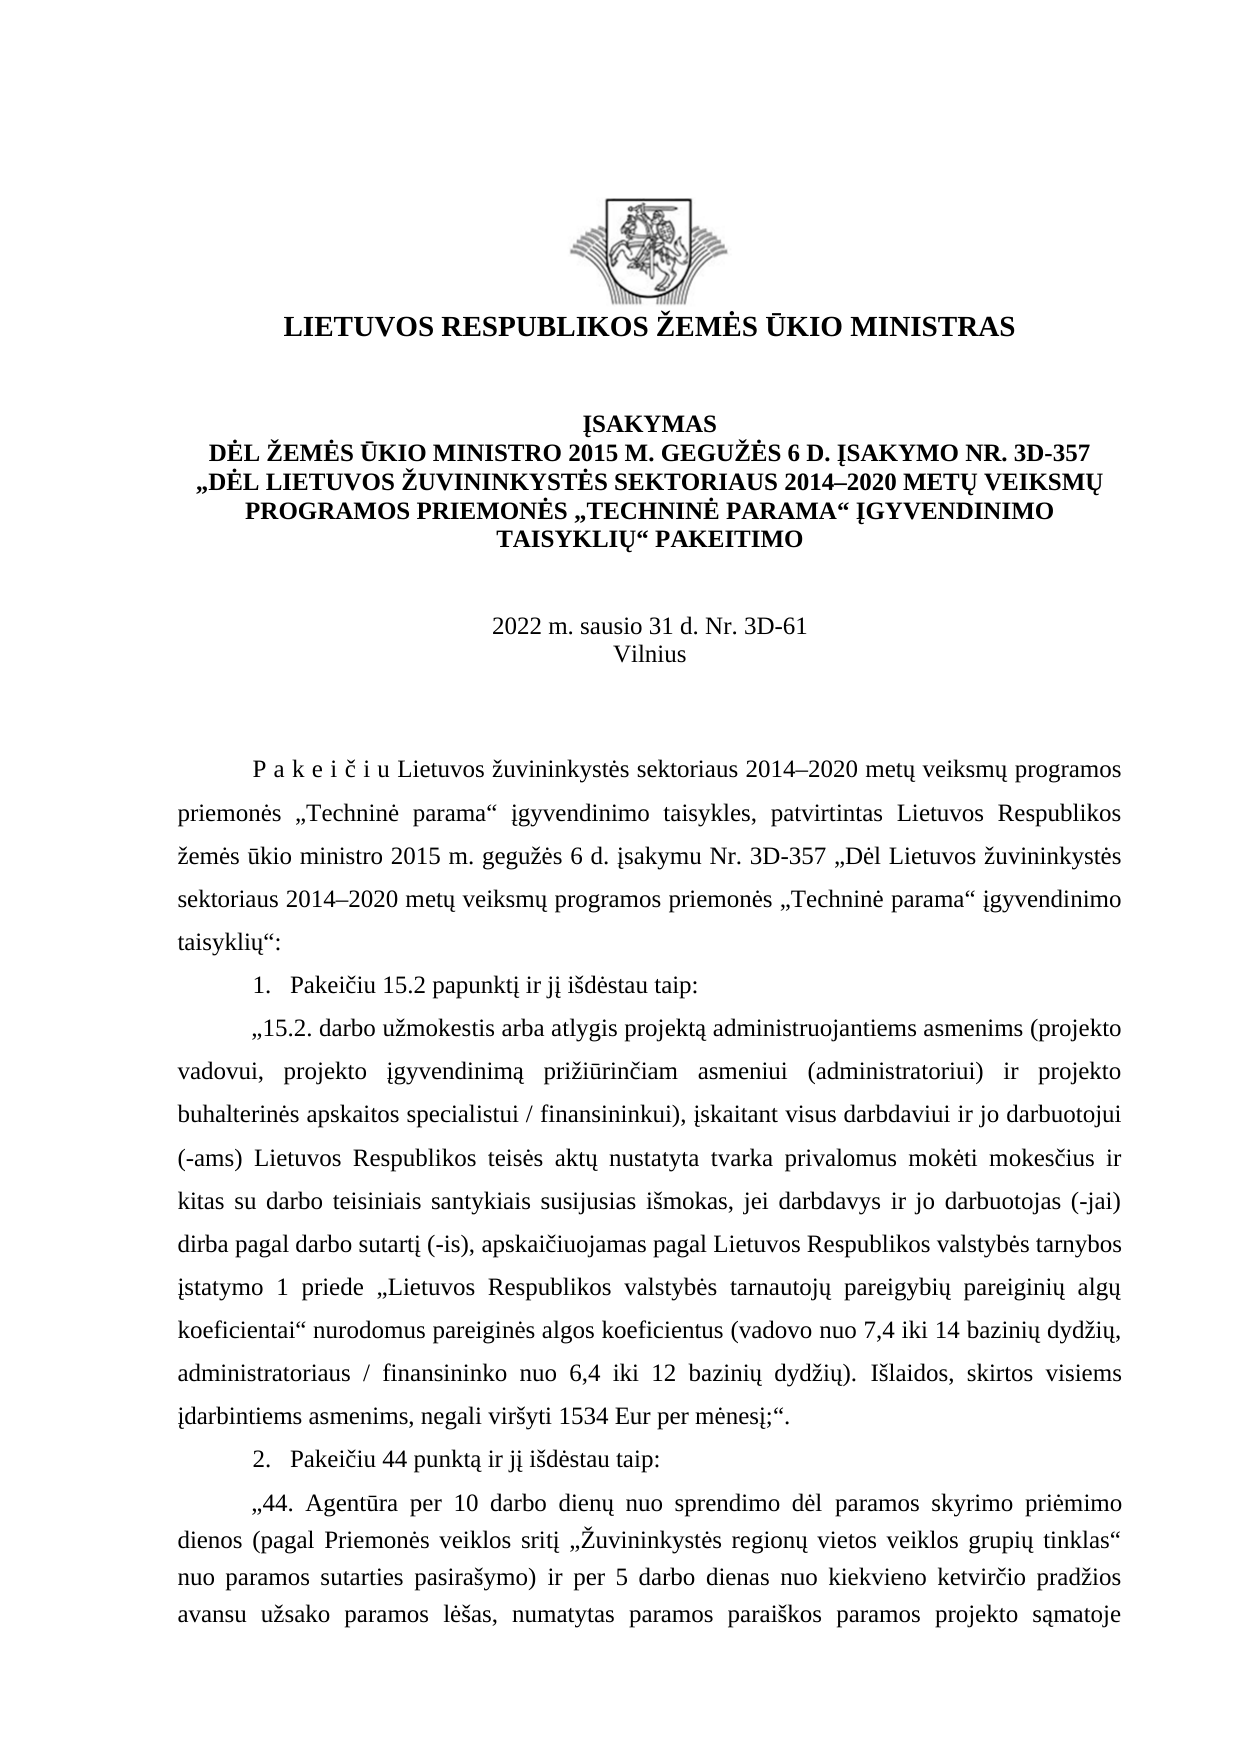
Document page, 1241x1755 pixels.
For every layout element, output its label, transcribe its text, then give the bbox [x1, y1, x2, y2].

text ĮSAKYMAS [177, 409, 1122, 438]
text „44. Agentūra per 10 darbo dienų nuo sprendimo dėl paramos skyrimo priėmimo dienos (pagal Priemonės veiklos sritį „Žuvininkystės regionų vietos veiklos grupių tinklas“ nuo paramos sutarties pasirašymo) ir per 5 darbo dienas nuo kiekvieno ketvirčio pradžios avansu užsako paramos lėšas, numatytas paramos paraiškos paramos projekto sąmatoje [177, 1488, 1122, 1628]
text 2022 m. sausio 31 d. Nr. 3D-61 [177, 611, 1122, 639]
text 1. Pakeičiu 15.2 papunktį ir jį išdėstau taip: [252, 970, 1122, 999]
text P a k e i č i u Lietuvos žuvininkystės sektoriaus 2014–2020 metų veiksmų programos priemonės „Techninė parama“ įgyvendinimo taisykles, patvirtintas Lietuvos Respublikos žemės ūkio ministro 2015 m. gegužės 6 d. įsakymu Nr. 3D-357 „Dėl Lietuvos žuvininkystės sektoriaus 2014–2020 metų veiksmų programos priemonės „Techninė parama“ įgyvendinimo taisyklių“: [177, 754, 1122, 956]
text 2. Pakeičiu 44 punktą ir jį išdėstau taip: [252, 1444, 1122, 1473]
text „15.2. darbo užmokestis arba atlygis projektą administruojantiems asmenims (projekto vadovui, projekto įgyvendinimą prižiūrinčiam asmeniui (administratoriui) ir projekto buhalterinės apskaitos specialistui / finansininkui), įskaitant visus darbdaviui ir jo darbuotojui (-ams) Lietuvos Respublikos teisės aktų nustatyta tvarka privalomus mokėti mokesčius ir kitas su darbo teisiniais santykiais susijusias išmokas, jei darbdavys ir jo darbuotojas (-jai) dirba pagal darbo sutartį (-is), apskaičiuojamas pagal Lietuvos Respublikos valstybės tarnybos įstatymo 1 priede „Lietuvos Respublikos valstybės tarnautojų pareigybių pareiginių algų koeficientai“ nurodomus pareiginės algos koeficientus (vadovo nuo 7,4 iki 14 bazinių dydžių, administratoriaus / finansininko nuo 6,4 iki 12 bazinių dydžių). Išlaidos, skirtos visiems įdarbintiems asmenims, negali viršyti 1534 Eur per mėnesį;“. [177, 1013, 1122, 1430]
text LIETUVOS RESPUBLIKOS ŽEMĖS ŪKIO MINISTRAS [177, 309, 1122, 342]
text DĖL ŽEMĖS ŪKIO MINISTRO 2015 M. GEGUŽĖS 6 D. ĮSAKYMO NR. 3D-357 „DĖL LIETUVOS ŽUVININKYSTĖS SEKTORIAUS 2014–2020 METŲ VEIKSMŲ PROGRAMOS PRIEMONĖS „TECHNINĖ PARAMA“ ĮGYVENDINIMO TAISYKLIŲ“ PAKEITIMO [177, 438, 1122, 553]
text Vilnius [177, 639, 1122, 668]
